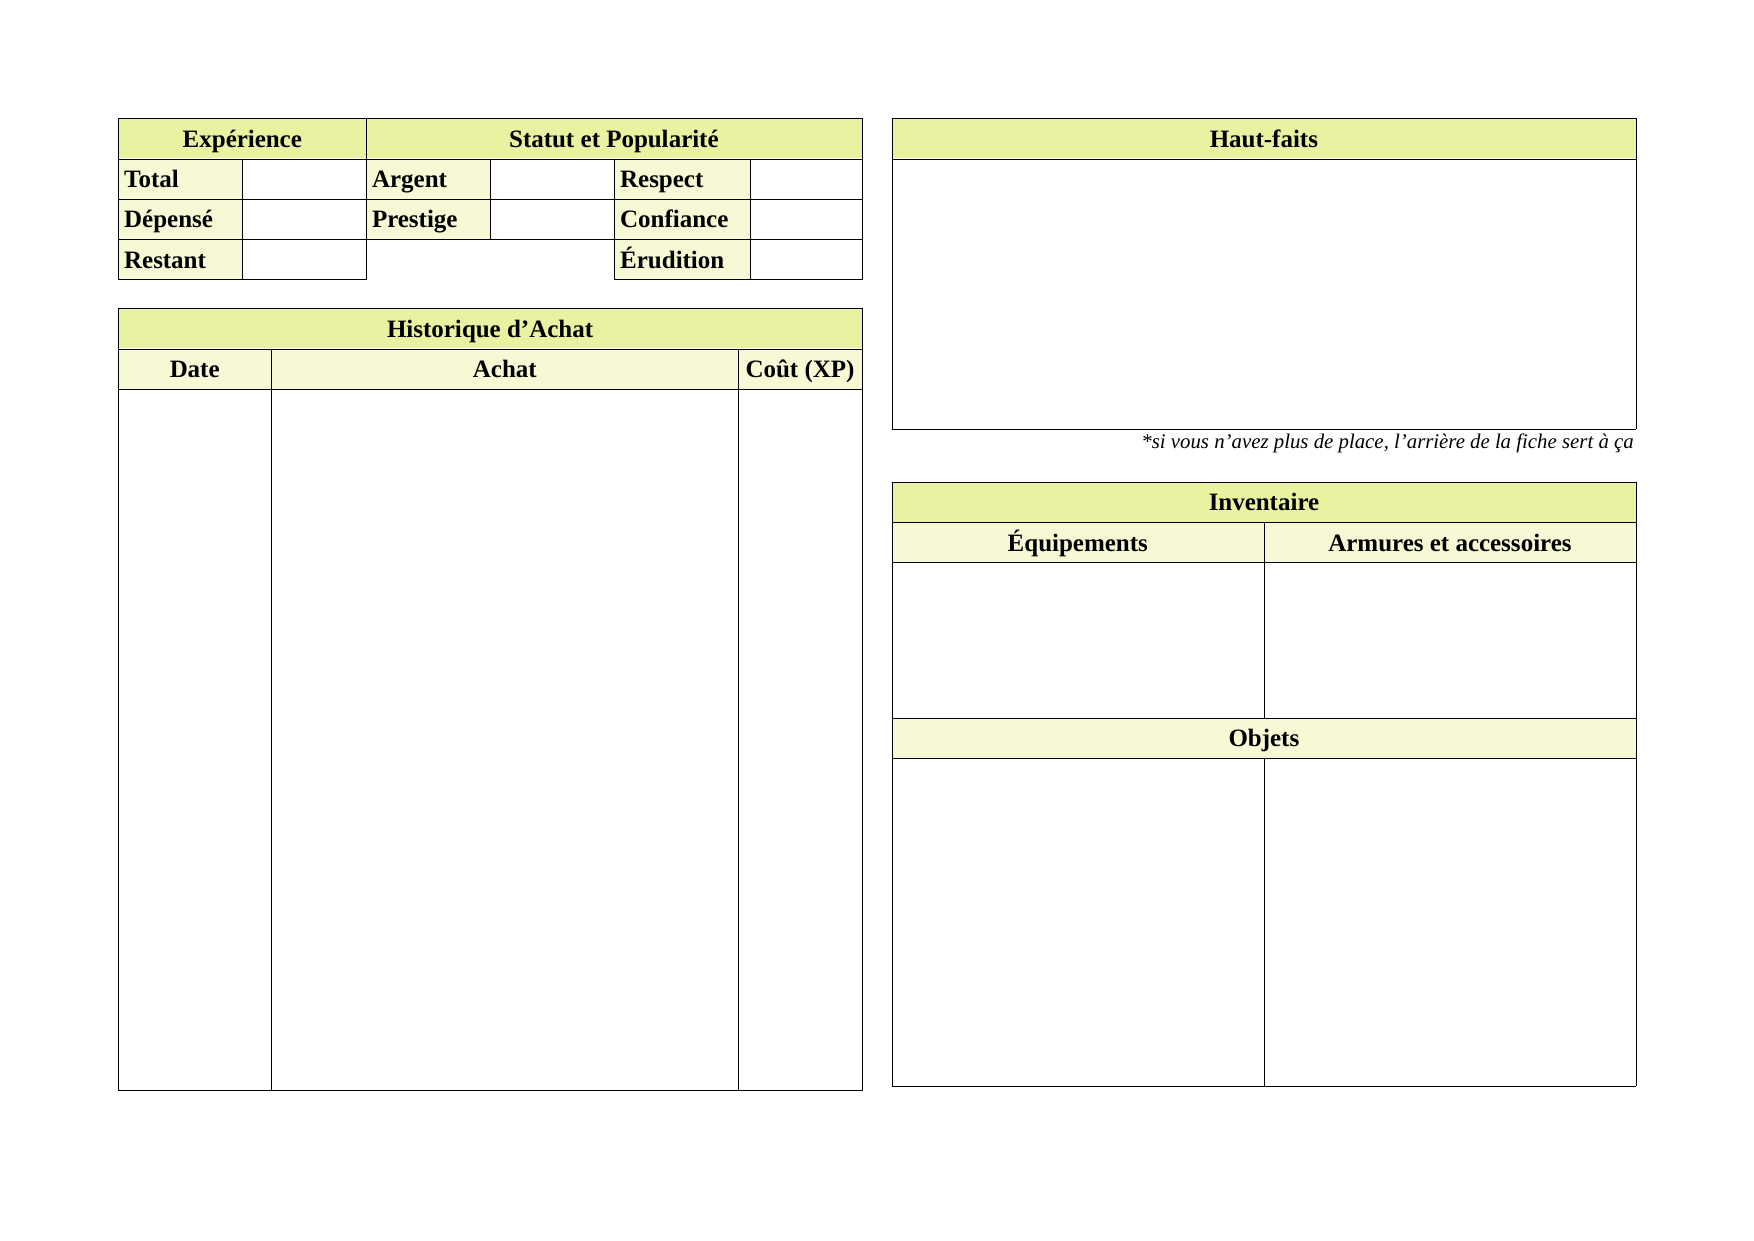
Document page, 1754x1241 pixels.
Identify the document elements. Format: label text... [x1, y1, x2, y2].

table_cell Restant [119, 240, 242, 279]
table_cell Coût (XP) [739, 350, 862, 389]
table_header Haut-faits [893, 119, 1636, 158]
table_cell Date [119, 350, 271, 389]
table_cell Armures et accessoires [1265, 523, 1636, 562]
table_cell [751, 160, 862, 199]
table_cell [893, 759, 1264, 1086]
table_cell [491, 160, 614, 199]
table_cell [243, 160, 366, 199]
table_cell Achat [272, 350, 738, 389]
table_cell Respect [615, 160, 750, 199]
table_cell [1265, 563, 1636, 718]
table_cell Prestige [367, 200, 490, 239]
table_header Inventaire [893, 483, 1636, 522]
table_header Statut et Popularité [367, 119, 862, 158]
table_cell [243, 240, 366, 279]
table_cell [272, 390, 738, 1090]
table_cell Confiance [615, 200, 750, 239]
table_cell Argent [367, 160, 490, 199]
table_header Expérience [119, 119, 366, 158]
table_cell [739, 390, 862, 1090]
table_cell [243, 200, 366, 239]
table_cell [119, 390, 271, 1090]
table_cell Objets [893, 719, 1636, 758]
table_cell [893, 160, 1636, 429]
table_cell Érudition [615, 240, 750, 279]
table_cell [893, 563, 1264, 718]
table_cell [1265, 759, 1636, 1086]
table_cell [491, 200, 614, 239]
text *si vous n’avez plus de place, l’arrière de la fiche sert à ça [892, 430, 1636, 453]
table_cell Équipements [893, 523, 1264, 562]
table_cell [751, 240, 862, 279]
table_header Historique d’Achat [119, 309, 862, 348]
table_cell Total [119, 160, 242, 199]
table_cell [751, 200, 862, 239]
table_cell [367, 240, 614, 279]
table_cell Dépensé [119, 200, 242, 239]
